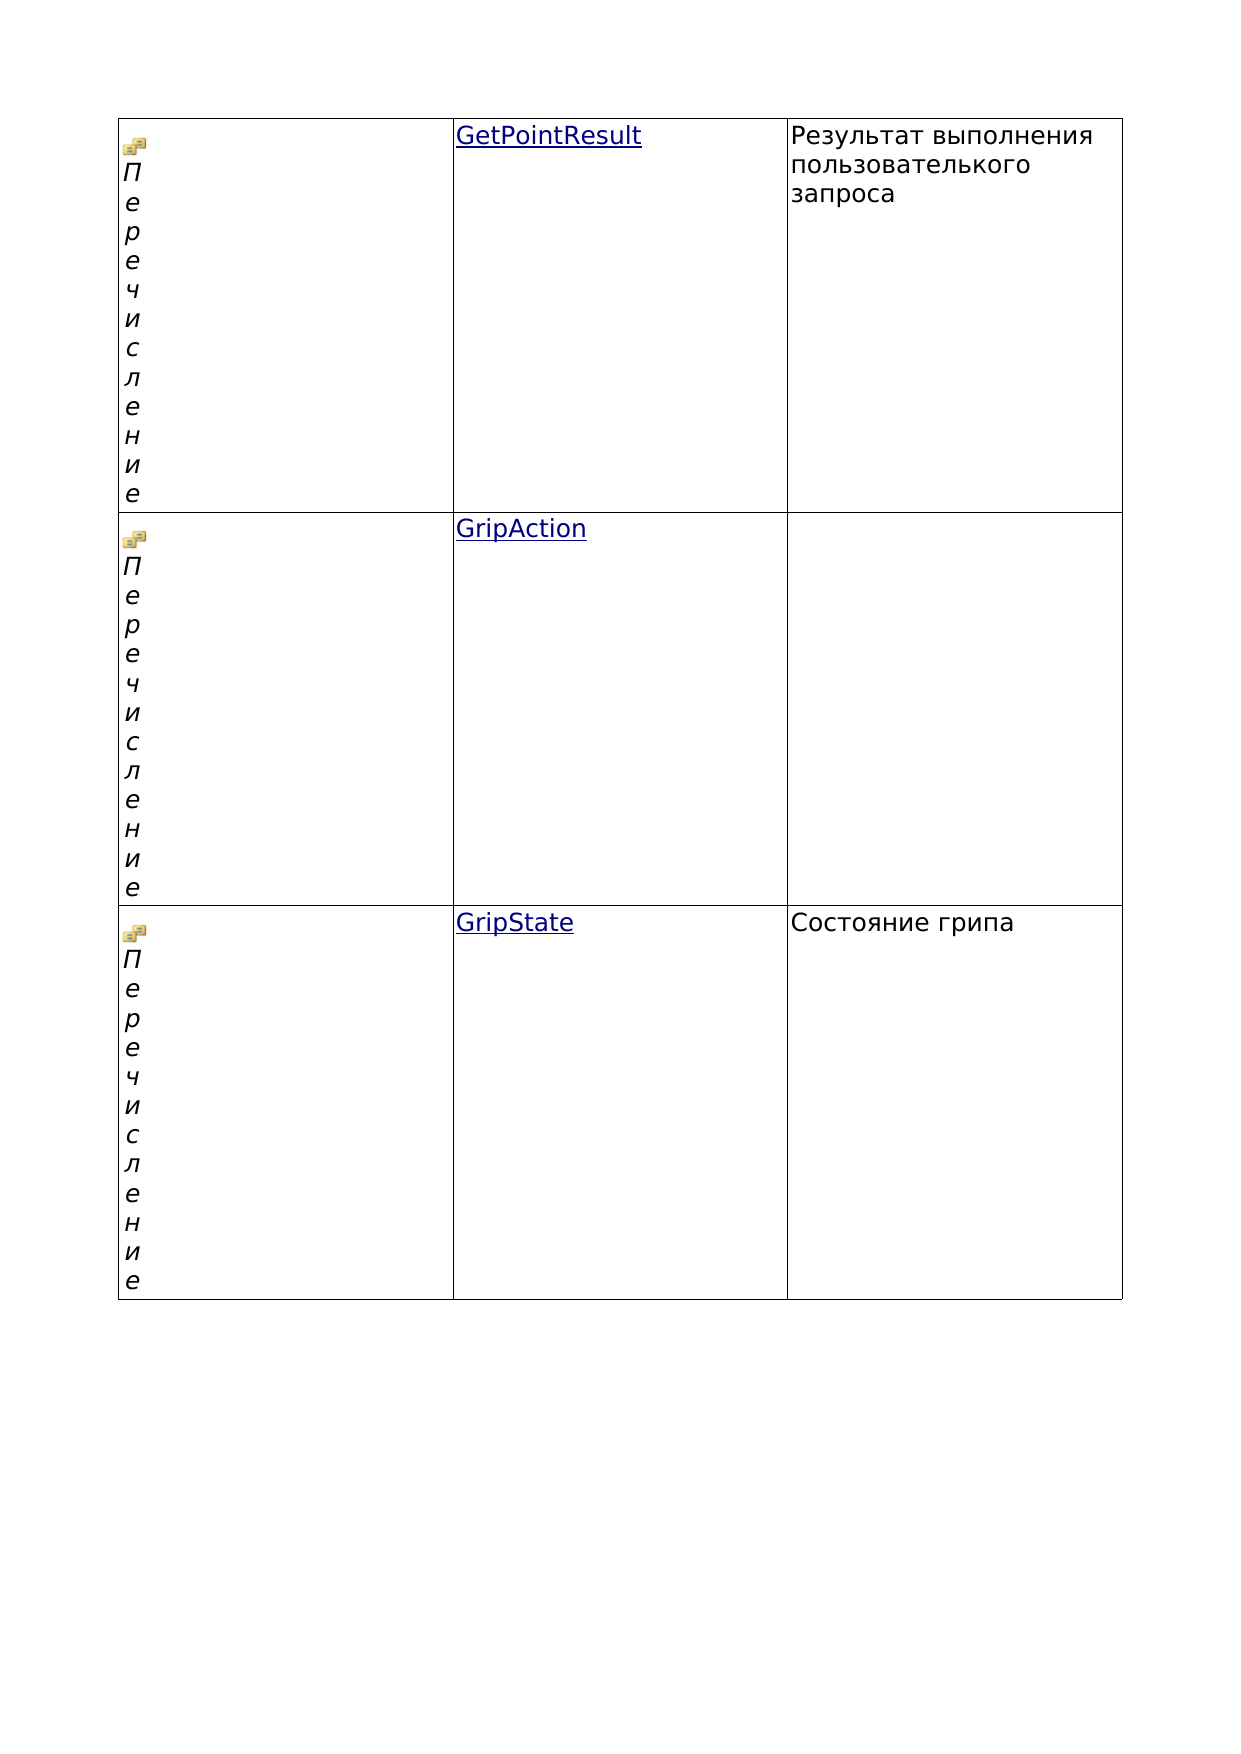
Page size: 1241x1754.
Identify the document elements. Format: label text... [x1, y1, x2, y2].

picture [121, 920, 147, 946]
picture [121, 133, 147, 159]
table_cell Состояние грипа [788, 906, 1122, 1298]
table_cell [119, 513, 453, 905]
table_cell GripAction [454, 513, 787, 905]
table_cell [119, 119, 453, 512]
table_cell GetPointResult [454, 119, 787, 512]
table_cell [788, 513, 1122, 905]
table_cell GripState [454, 906, 787, 1298]
table_cell [119, 906, 453, 1298]
picture [121, 527, 147, 552]
table_cell Результат выполнения пользователького запроса [788, 119, 1122, 512]
